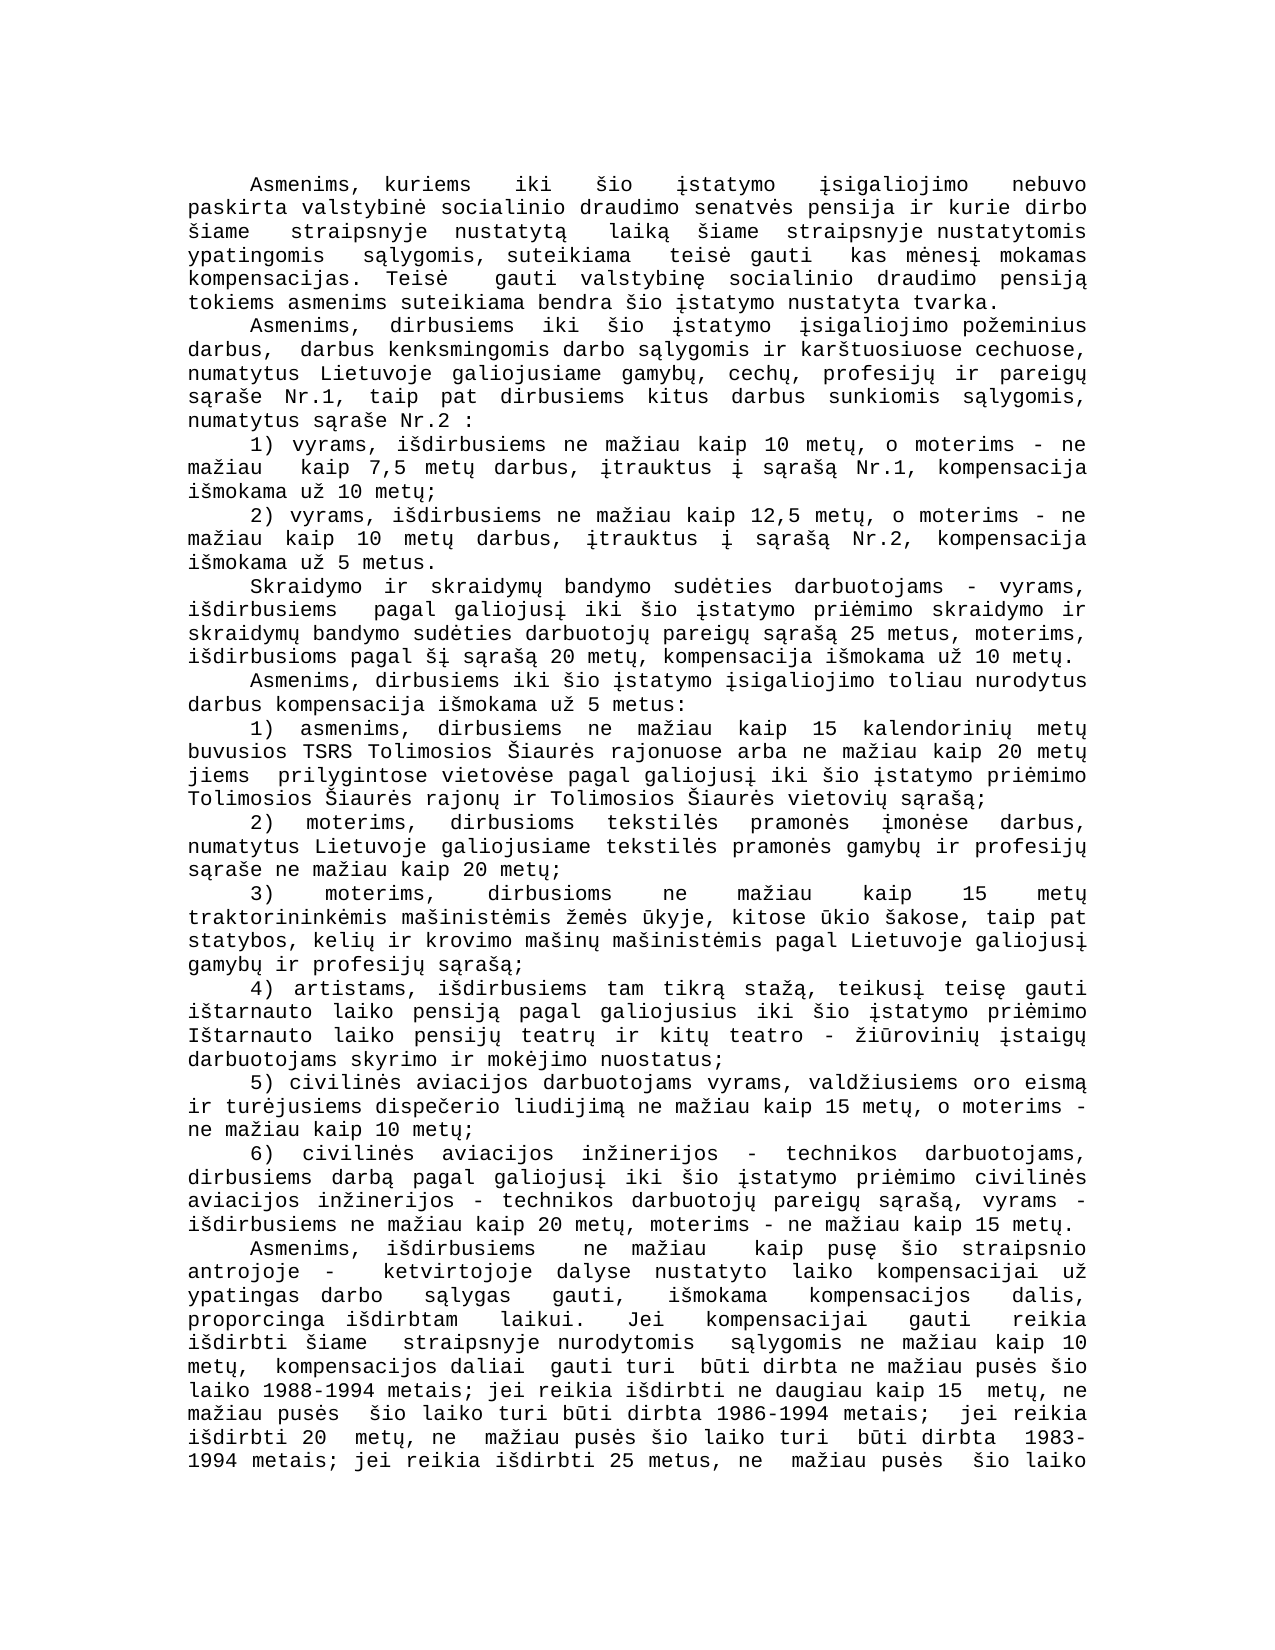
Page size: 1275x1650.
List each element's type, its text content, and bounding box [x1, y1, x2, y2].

text 4) artistams, išdirbusiems tam tikrą stažą, teikusį teisę gauti ištarnauto laiko pensiją pagal galiojusius iki šio įstatymo priėmimo Ištarnauto laiko pensijų teatrų ir kitų teatro - žiūrovinių įstaigų darbuotojams skyrimo ir mokėjimo nuostatus; [187, 978, 1087, 1072]
text 1) asmenims, dirbusiems ne mažiau kaip 15 kalendorinių metų buvusios TSRS Tolimosios Šiaurės rajonuose arba ne mažiau kaip 20 metų jiems prilygintose vietovėse pagal galiojusį iki šio įstatymo priėmimo Tolimosios Šiaurės rajonų ir Tolimosios Šiaurės vietovių sąrašą; [187, 717, 1087, 812]
text Asmenims, kuriems iki šio įstatymo įsigaliojimo nebuvo paskirta valstybinė socialinio draudimo senatvės pensija ir kurie dirbo šiame straipsnyje nustatytą laiką šiame straipsnyje nustatytomis ypatingomis sąlygomis, suteikiama teisė gauti kas mėnesį mokamas kompensacijas. Teisė gauti valstybinę socialinio draudimo pensiją tokiems asmenims suteikiama bendra šio įstatymo nustatyta tvarka. [187, 174, 1087, 316]
text Skraidymo ir skraidymų bandymo sudėties darbuotojams - vyrams, išdirbusiems pagal galiojusį iki šio įstatymo priėmimo skraidymo ir skraidymų bandymo sudėties darbuotojų pareigų sąrašą 25 metus, moterims, išdirbusioms pagal šį sąrašą 20 metų, kompensacija išmokama už 10 metų. [187, 576, 1087, 670]
text 6) civilinės aviacijos inžinerijos - technikos darbuotojams, dirbusiems darbą pagal galiojusį iki šio įstatymo priėmimo civilinės aviacijos inžinerijos - technikos darbuotojų pareigų sąrašą, vyrams - išdirbusiems ne mažiau kaip 20 metų, moterims - ne mažiau kaip 15 metų. [187, 1143, 1087, 1238]
text 3) moterims, dirbusioms ne mažiau kaip 15 metų traktorininkėmis mašinistėmis žemės ūkyje, kitose ūkio šakose, taip pat statybos, kelių ir krovimo mašinų mašinistėmis pagal Lietuvoje galiojusį gamybų ir profesijų sąrašą; [187, 883, 1087, 978]
text Asmenims, dirbusiems iki šio įstatymo įsigaliojimo toliau nurodytus darbus kompensacija išmokama už 5 metus: [187, 670, 1087, 717]
text Asmenims, dirbusiems iki šio įstatymo įsigaliojimo požeminius darbus, darbus kenksmingomis darbo sąlygomis ir karštuosiuose cechuose, numatytus Lietuvoje galiojusiame gamybų, cechų, profesijų ir pareigų sąraše Nr.1, taip pat dirbusiems kitus darbus sunkiomis sąlygomis, numatytus sąraše Nr.2 : [187, 316, 1087, 434]
text 5) civilinės aviacijos darbuotojams vyrams, valdžiusiems oro eismą ir turėjusiems dispečerio liudijimą ne mažiau kaip 15 metų, o moterims - ne mažiau kaip 10 metų; [187, 1072, 1087, 1143]
text Asmenims, išdirbusiems ne mažiau kaip pusę šio straipsnio antrojoje - ketvirtojoje dalyse nustatyto laiko kompensacijai už ypatingas darbo sąlygas gauti, išmokama kompensacijos dalis, proporcinga išdirbtam laikui. Jei kompensacijai gauti reikia išdirbti šiame straipsnyje nurodytomis sąlygomis ne mažiau kaip 10 metų, kompensacijos daliai gauti turi būti dirbta ne mažiau pusės šio laiko 1988-1994 metais; jei reikia išdirbti ne daugiau kaip 15 metų, ne mažiau pusės šio laiko turi būti dirbta 1986-1994 metais; jei reikia išdirbti 20 metų, ne mažiau pusės šio laiko turi būti dirbta 1983-1994 metais; jei reikia išdirbti 25 metus, ne mažiau pusės šio laiko [187, 1238, 1087, 1474]
text 1) vyrams, išdirbusiems ne mažiau kaip 10 metų, o moterims - ne mažiau kaip 7,5 metų darbus, įtrauktus į sąrašą Nr.1, kompensacija išmokama už 10 metų; [187, 434, 1087, 505]
text 2) moterims, dirbusioms tekstilės pramonės įmonėse darbus, numatytus Lietuvoje galiojusiame tekstilės pramonės gamybų ir profesijų sąraše ne mažiau kaip 20 metų; [187, 812, 1087, 883]
text 2) vyrams, išdirbusiems ne mažiau kaip 12,5 metų, o moterims - ne mažiau kaip 10 metų darbus, įtrauktus į sąrašą Nr.2, kompensacija išmokama už 5 metus. [187, 505, 1087, 576]
